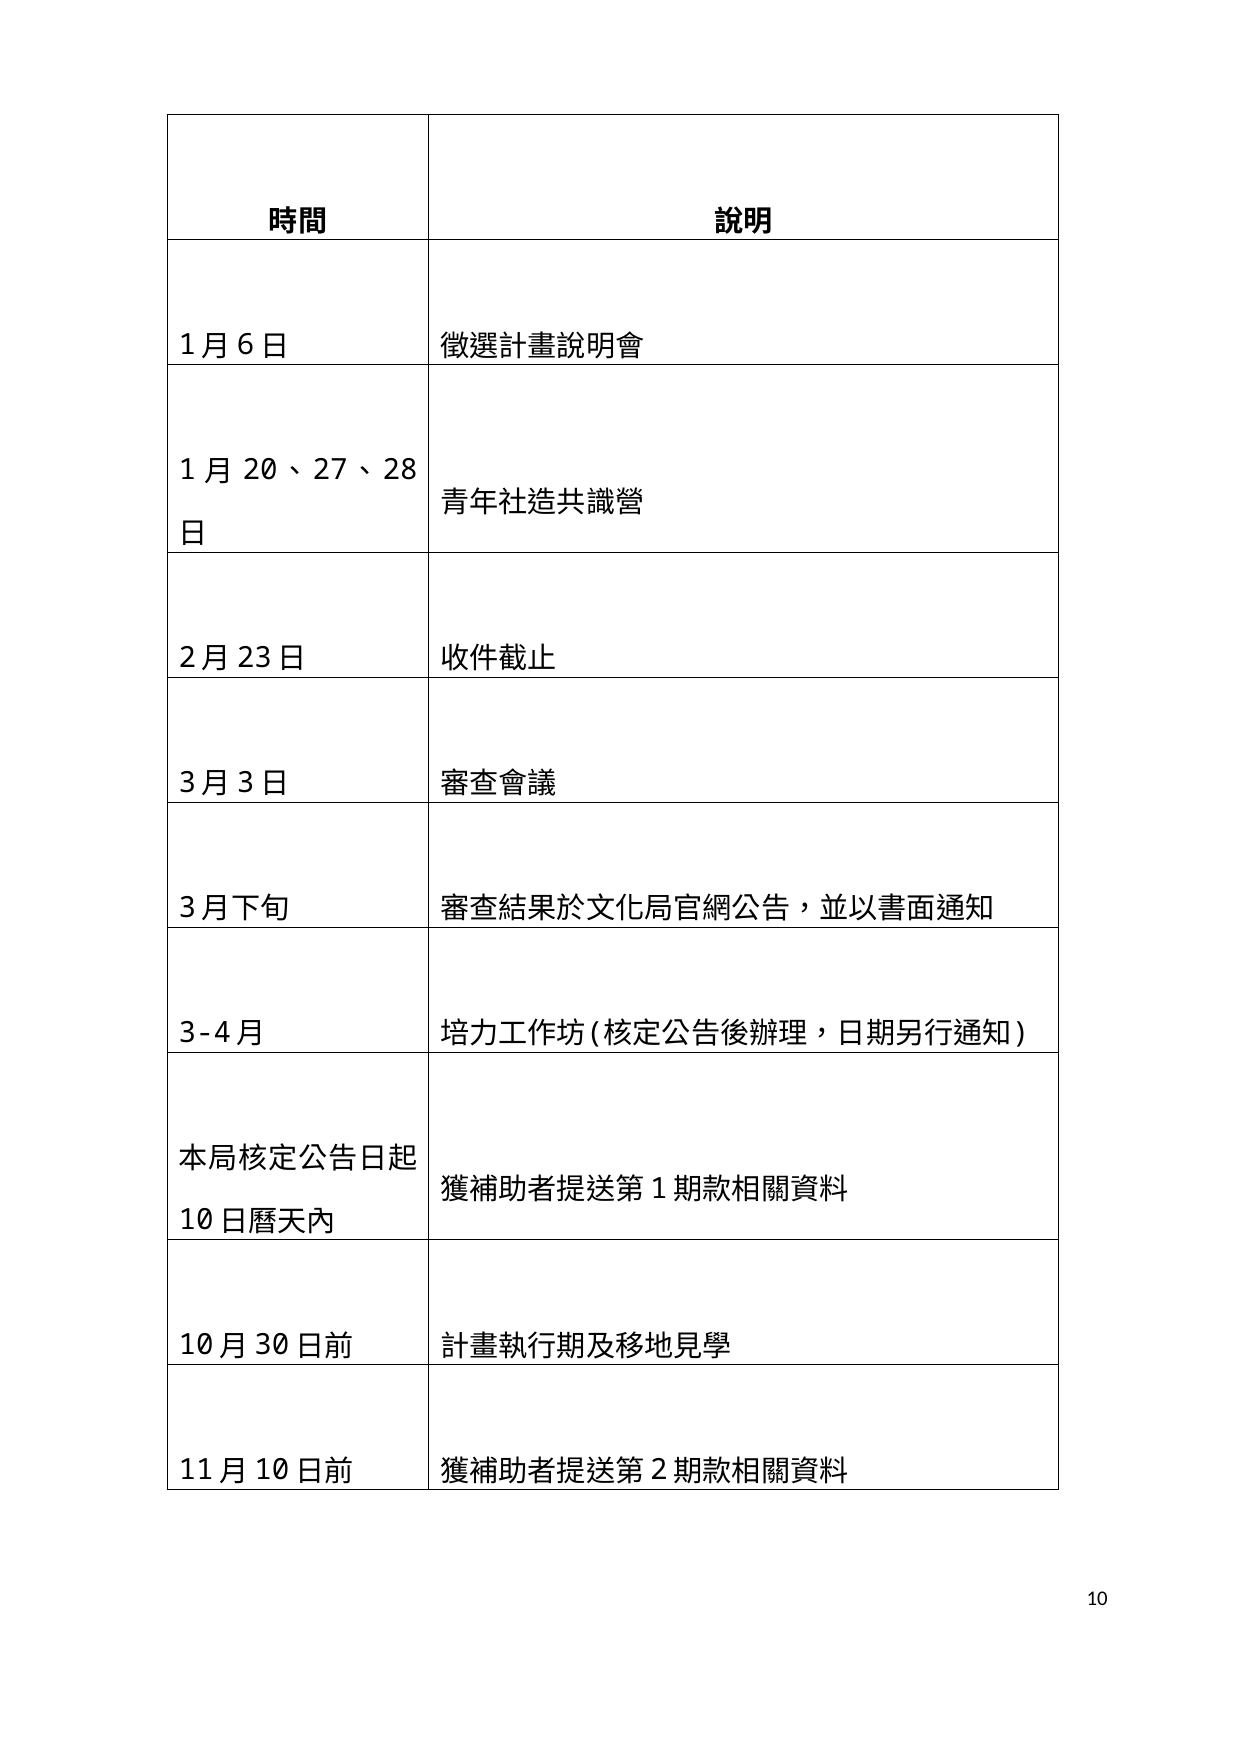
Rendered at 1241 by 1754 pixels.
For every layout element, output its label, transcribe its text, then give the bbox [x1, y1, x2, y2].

table_cell 徵選計畫說明會 [429, 240, 1058, 364]
table_cell 獲補助者提送第2期款相關資料 [429, 1365, 1058, 1489]
table_cell 3月下旬 [168, 803, 428, 927]
table_cell 獲補助者提送第1期款相關資料 [429, 1053, 1058, 1239]
table_cell 2月23日 [168, 553, 428, 677]
table_cell 11月10日前 [168, 1365, 428, 1489]
table_cell 1月20、27、28日 [168, 365, 428, 552]
table_cell 審查會議 [429, 678, 1058, 802]
table_cell 3月3日 [168, 678, 428, 802]
table_header 時間 [168, 115, 428, 239]
table_cell 培力工作坊(核定公告後辦理，日期另行通知) [429, 928, 1058, 1052]
table_cell 審查結果於文化局官網公告，並以書面通知 [429, 803, 1058, 927]
table_cell 10月30日前 [168, 1240, 428, 1364]
table_cell 收件截止 [429, 553, 1058, 677]
table_cell 3-4月 [168, 928, 428, 1052]
table_cell 青年社造共識營 [429, 365, 1058, 552]
table_cell 本局核定公告日起10日曆天內 [168, 1053, 428, 1239]
table_header 說明 [429, 115, 1058, 239]
table_cell 計畫執行期及移地見學 [429, 1240, 1058, 1364]
table_cell 1月6日 [168, 240, 428, 364]
